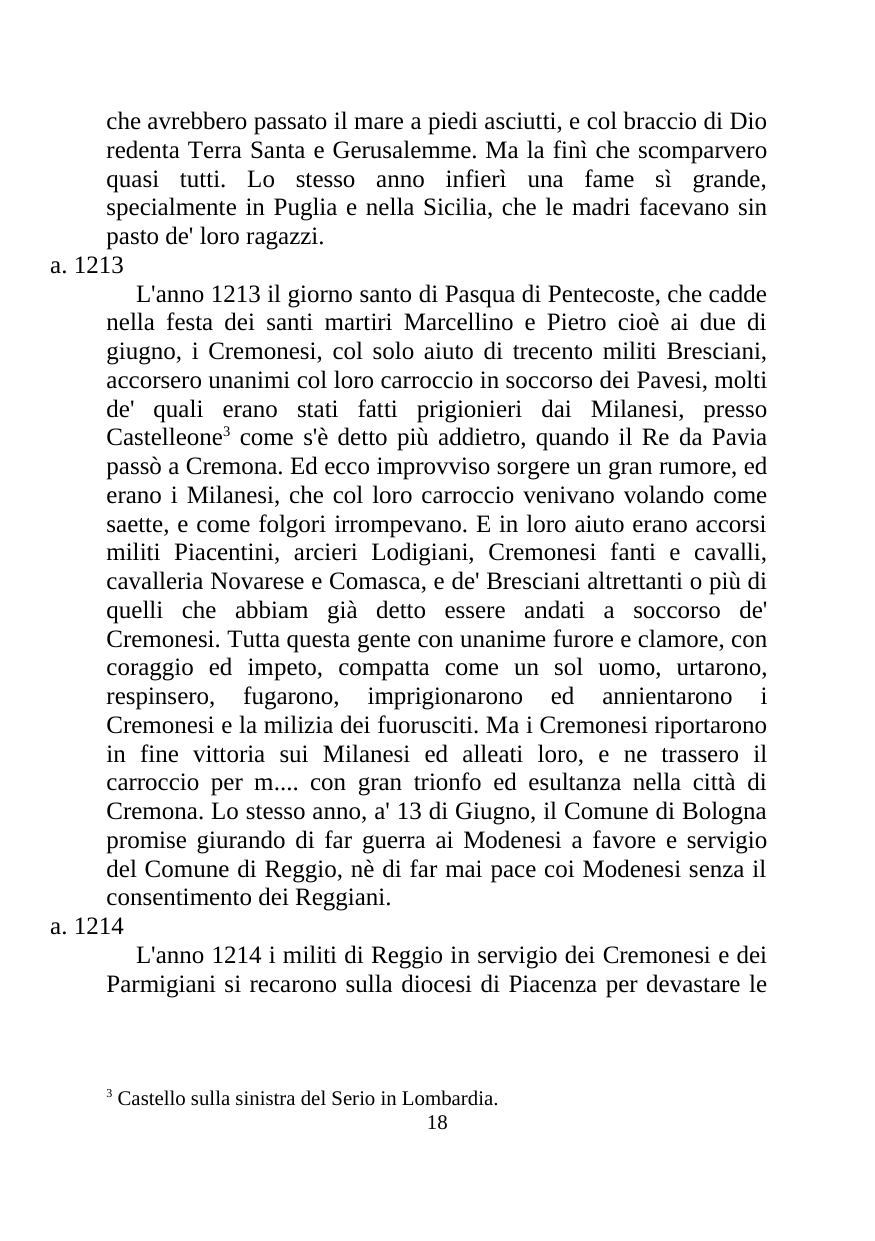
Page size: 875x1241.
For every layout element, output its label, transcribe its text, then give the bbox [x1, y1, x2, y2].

text L'anno 1214 i militi di Reggio in servigio dei Cremonesi e dei Parmigiani si recarono sulla diocesi di Piacenza per devastare le [106, 940, 768, 997]
text a. 1214 [50, 911, 768, 940]
text a. 1213 [50, 250, 768, 279]
text che avrebbero passato il mare a piedi asciutti, e col braccio di Dio redenta Terra Santa e Gerusalemme. Ma la finì che scomparvero quasi tutti. Lo stesso anno infierì una fame sì grande, specialmente in Puglia e nella Sicilia, che le madri facevano sin pasto de' loro ragazzi. [106, 106, 768, 250]
text L'anno 1213 il giorno santo di Pasqua di Pentecoste, che cadde nella festa dei santi martiri Marcellino e Pietro cioè ai due di giugno, i Cremonesi, col solo aiuto di trecento militi Bresciani, accorsero unanimi col loro carroccio in soccorso dei Pavesi, molti de' quali erano stati fatti prigionieri dai Milanesi, presso Castelleone come s'è detto più addietro, quando il Re da Pavia passò a Cremona. Ed ecco improvviso sorgere un gran rumore, ed erano i Milanesi, che col loro carroccio venivano volando come saette, e come folgori irrompevano. E in loro aiuto erano accorsi militi Piacentini, arcieri Lodigiani, Cremonesi fanti e cavalli, cavalleria Novarese e Comasca, e de' Bresciani altrettanti o più di quelli che abbiam già detto essere andati a soccorso de' Cremonesi. Tutta questa gente con unanime furore e clamore, con coraggio ed impeto, compatta come un sol uomo, urtarono, respinsero, fugarono, imprigionarono ed annientarono i Cremonesi e la milizia dei fuorusciti. Ma i Cremonesi riportarono in fine vittoria sui Milanesi ed alleati loro, e ne trassero il carroccio per m.... con gran trionfo ed esultanza nella città di Cremona. Lo stesso anno, a' 13 di Giugno, il Comune di Bologna promise giurando di far guerra ai Modenesi a favore e servigio del Comune di Reggio, nè di far mai pace coi Modenesi senza il consentimento dei Reggiani. [106, 279, 768, 911]
text Castello sulla sinistra del Serio in Lombardia. [106, 1086, 768, 1110]
